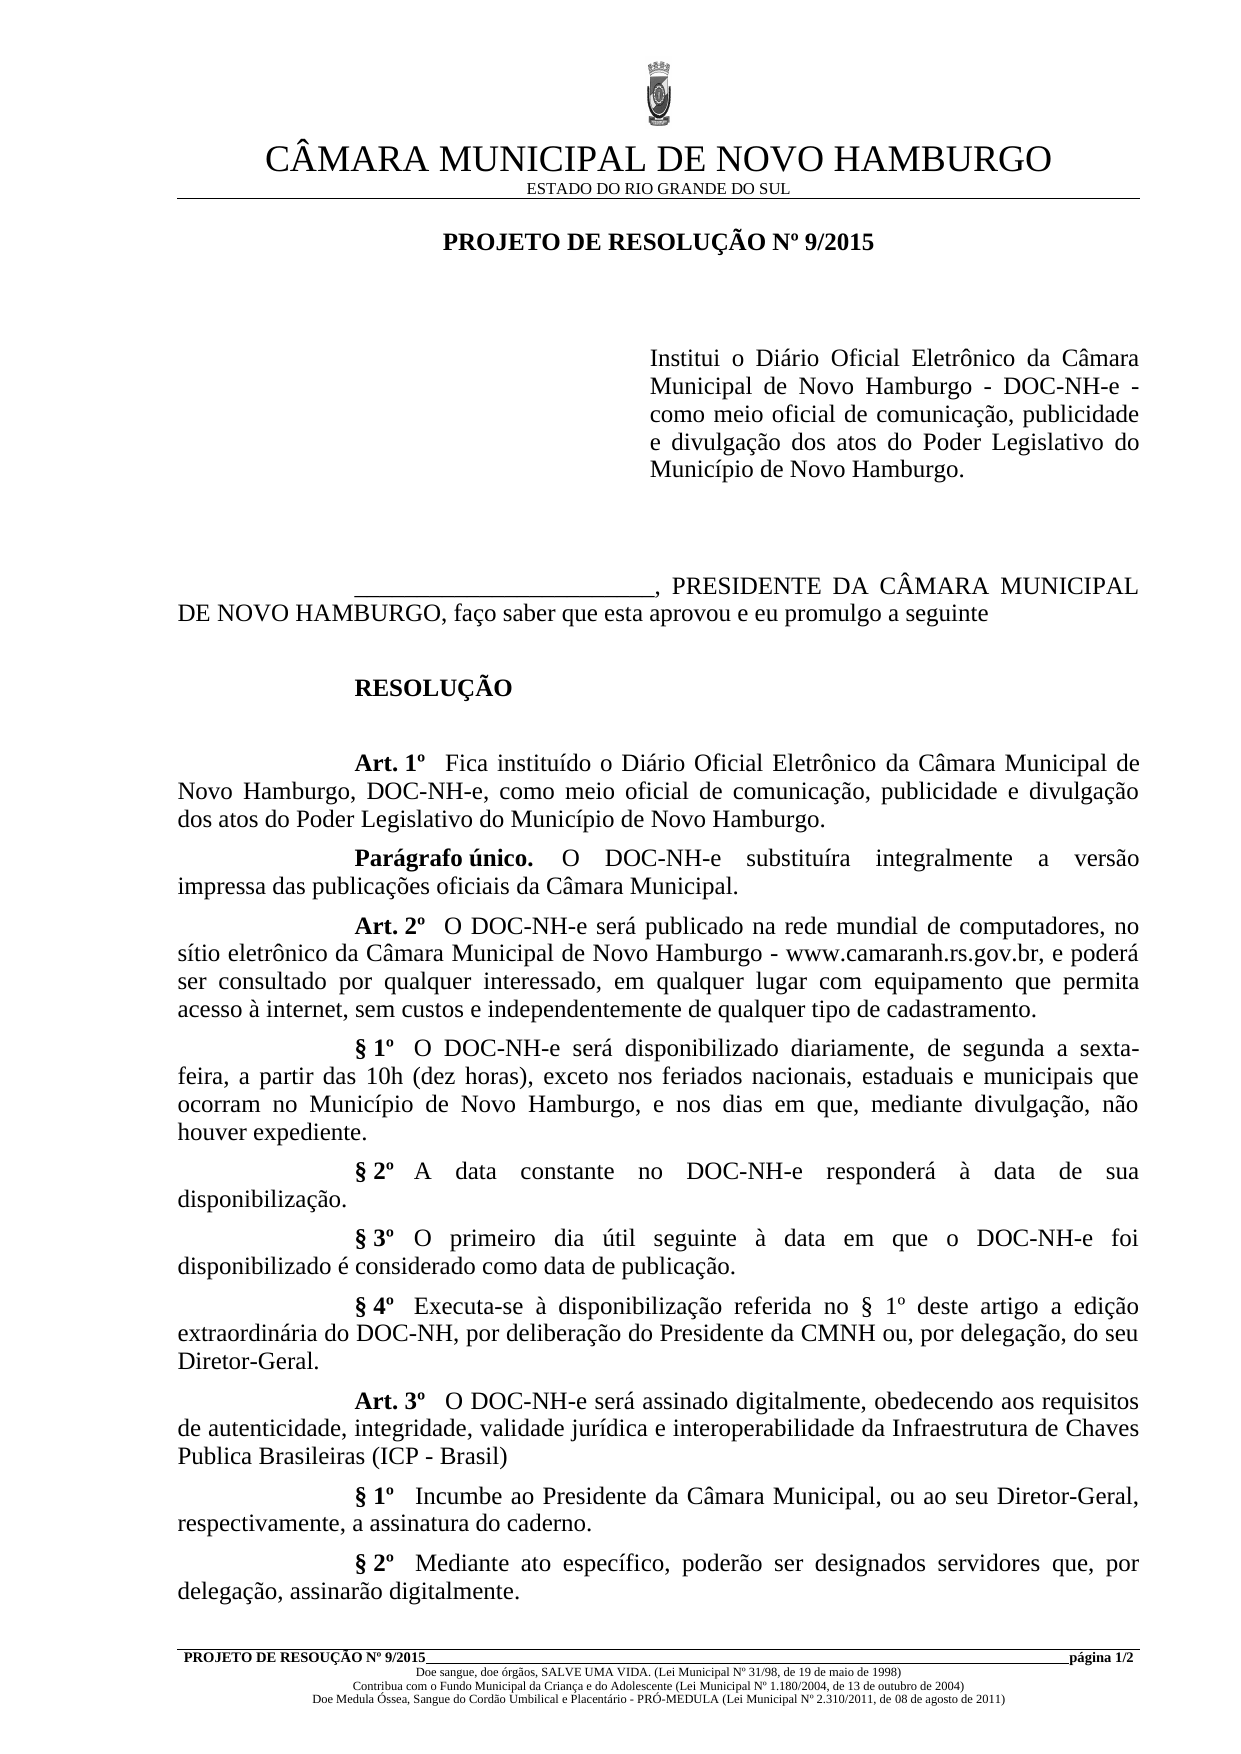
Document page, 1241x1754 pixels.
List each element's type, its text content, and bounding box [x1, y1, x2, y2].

text Institui o Diário Oficial Eletrônico da Câmara Municipal de Novo Hamburgo - DOC-NH-e - como meio oficial de comunicação, publicidade e divulgação dos atos do Poder Legislativo do Município de Novo Hamburgo. [649, 344, 1140, 483]
text Art. 3º O DOC-NH-e será assinado digitalmente, obedecendo aos requisitos de autenticidade, integridade, validade jurídica e interoperabilidade da Infraestrutura de Chaves Publica Brasileiras (ICP - Brasil) [177, 1387, 1140, 1470]
text § 1º O DOC-NH-e será disponibilizado diariamente, de segunda a sexta-feira, a partir das 10h (dez horas), exceto nos feriados nacionais, estaduais e municipais que ocorram no Município de Novo Hamburgo, e nos dias em que, mediante divulgação, não houver expediente. [177, 1034, 1140, 1145]
text § 2º Mediante ato específico, poderão ser designados servidores que, por delegação, assinarão digitalmente. [177, 1549, 1140, 1604]
text Parágrafo único. O DOC-NH-e substituíra integralmente a versão impressa das publicações oficiais da Câmara Municipal. [177, 844, 1140, 900]
text § 1º Incumbe ao Presidente da Câmara Municipal, ou ao seu Diretor-Geral, respectivamente, a assinatura do caderno. [177, 1482, 1140, 1537]
text § 4º Executa-se à disponibilização referida no § 1º deste artigo a edição extraordinária do DOC-NH, por deliberação do Presidente da CMNH ou, por delegação, do seu Diretor-Geral. [177, 1292, 1140, 1375]
text Art. 2º O DOC-NH-e será publicado na rede mundial de computadores, no sítio eletrônico da Câmara Municipal de Novo Hamburgo - www.camaranh.rs.gov.br, e poderá ser consultado por qualquer interessado, em qualquer lugar com equipamento que permita acesso à internet, sem custos e independentemente de qualquer tipo de cadastramento. [177, 912, 1140, 1023]
text Art. 1º Fica instituído o Diário Oficial Eletrônico da Câmara Municipal de Novo Hamburgo, DOC-NH-e, como meio oficial de comunicação, publicidade e divulgação dos atos do Poder Legislativo do Município de Novo Hamburgo. [177, 749, 1140, 833]
text RESOLUÇÃO [177, 674, 1140, 702]
text § 3º O primeiro dia útil seguinte à data em que o DOC-NH-e foi disponibilizado é considerado como data de publicação. [177, 1224, 1140, 1280]
text § 2º A data constante no DOC-NH-e responderá à data de sua disponibilização. [177, 1157, 1140, 1213]
text ________________________, PRESIDENTE DA CÂMARA MUNICIPAL DE NOVO HAMBURGO, faço saber que esta aprovou e eu promulgo a seguinte [177, 572, 1140, 627]
text PROJETO DE RESOLUÇÃO Nº 9/2015 [177, 228, 1140, 256]
